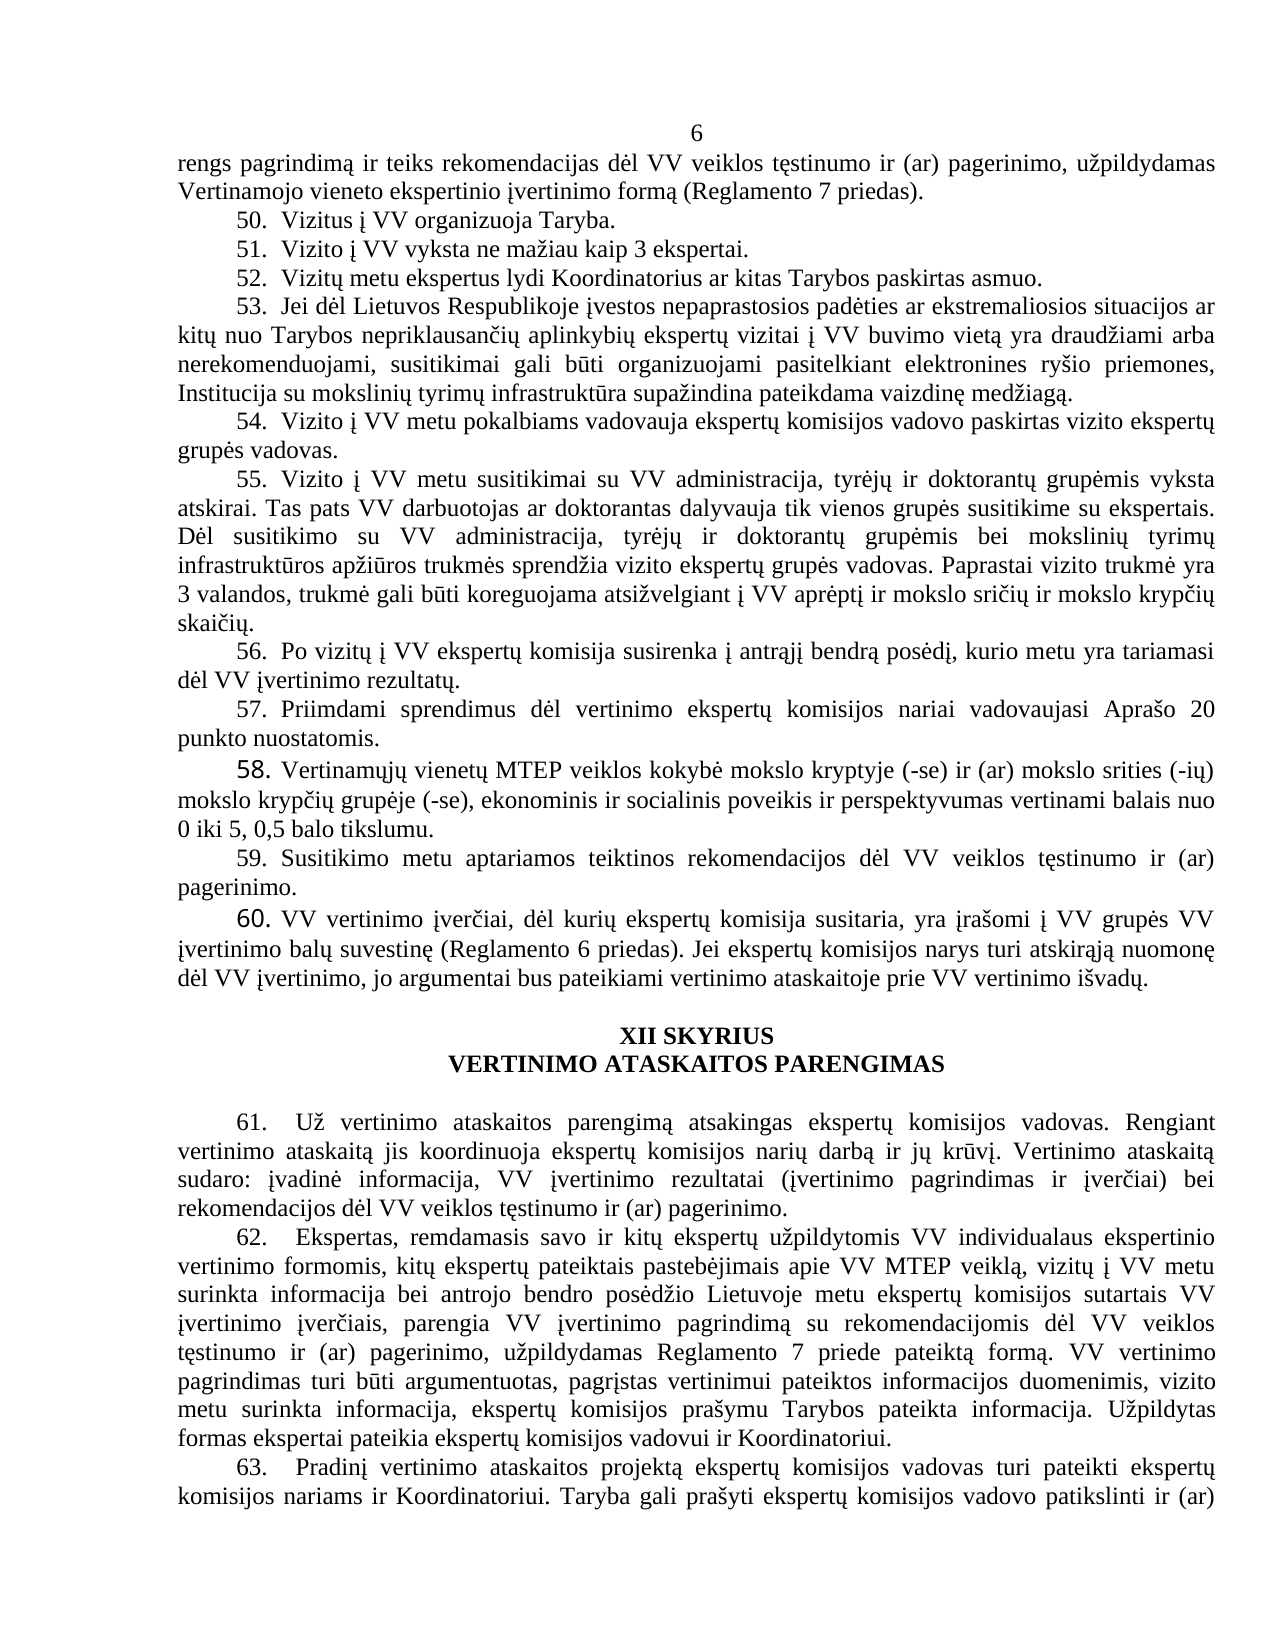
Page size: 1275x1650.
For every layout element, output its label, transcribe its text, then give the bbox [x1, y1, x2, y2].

text 51. Vizito į VV vyksta ne mažiau kaip 3 ekspertai. [177, 234, 1216, 263]
text rengs pagrindimą ir teiks rekomendacijas dėl VV veiklos tęstinumo ir (ar) pagerinimo, užpildydamas Vertinamojo vieneto ekspertinio įvertinimo formą (Reglamento 7 priedas). [177, 148, 1216, 205]
text 58. Vertinamųjų vienetų MTEP veiklos kokybė mokslo kryptyje (-se) ir (ar) mokslo srities (-ių) mokslo krypčių grupėje (-se), ekonominis ir socialinis poveikis ir perspektyvumas vertinami balais nuo 0 iki 5, 0,5 balo tikslumu. [177, 751, 1216, 843]
text 52. Vizitų metu ekspertus lydi Koordinatorius ar kitas Tarybos paskirtas asmuo. [236, 263, 1216, 291]
text 61. Už vertinimo ataskaitos parengimą atsakingas ekspertų komisijos vadovas. Rengiant vertinimo ataskaitą jis koordinuoja ekspertų komisijos narių darbą ir jų krūvį. Vertinimo ataskaitą sudaro: įvadinė informacija, VV įvertinimo rezultatai (įvertinimo pagrindimas ir įverčiai) bei rekomendacijos dėl VV veiklos tęstinumo ir (ar) pagerinimo. [177, 1107, 1216, 1222]
text 53. Jei dėl Lietuvos Respublikoje įvestos nepaprastosios padėties ar ekstremaliosios situacijos ar kitų nuo Tarybos nepriklausančių aplinkybių ekspertų vizitai į VV buvimo vietą yra draudžiami arba nerekomenduojami, susitikimai gali būti organizuojami pasitelkiant elektronines ryšio priemones, Institucija su mokslinių tyrimų infrastruktūra supažindina pateikdama vaizdinę medžiagą. [177, 291, 1216, 406]
text 62. Ekspertas, remdamasis savo ir kitų ekspertų užpildytomis VV individualaus ekspertinio vertinimo formomis, kitų ekspertų pateiktais pastebėjimais apie VV MTEP veiklą, vizitų į VV metu surinkta informacija bei antrojo bendro posėdžio Lietuvoje metu ekspertų komisijos sutartais VV įvertinimo įverčiais, parengia VV įvertinimo pagrindimą su rekomendacijomis dėl VV veiklos tęstinumo ir (ar) pagerinimo, užpildydamas Reglamento 7 priede pateiktą formą. VV vertinimo pagrindimas turi būti argumentuotas, pagrįstas vertinimui pateiktos informacijos duomenimis, vizito metu surinkta informacija, ekspertų komisijos prašymu Tarybos pateikta informacija. Užpildytas formas ekspertai pateikia ekspertų komisijos vadovui ir Koordinatoriui. [177, 1222, 1216, 1452]
text 60. VV vertinimo įverčiai, dėl kurių ekspertų komisija susitaria, yra įrašomi į VV grupės VV įvertinimo balų suvestinę (Reglamento 6 priedas). Jei ekspertų komisijos narys turi atskirąją nuomonę dėl VV įvertinimo, jo argumentai bus pateikiami vertinimo ataskaitoje prie VV vertinimo išvadų. [177, 900, 1216, 992]
text 59. Susitikimo metu aptariamos teiktinos rekomendacijos dėl VV veiklos tęstinumo ir (ar) pagerinimo. [177, 843, 1216, 900]
text 54. Vizito į VV metu pokalbiams vadovauja ekspertų komisijos vadovo paskirtas vizito ekspertų grupės vadovas. [177, 406, 1216, 464]
text 50. Vizitus į VV organizuoja Taryba. [177, 205, 1216, 234]
text XII SKYRIUS [177, 1021, 1216, 1049]
text VERTINIMO ATASKAITOS PARENGIMAS [177, 1049, 1216, 1078]
text 57. Priimdami sprendimus dėl vertinimo ekspertų komisijos nariai vadovaujasi Aprašo 20 punkto nuostatomis. [177, 694, 1216, 751]
text 55. Vizito į VV metu susitikimai su VV administracija, tyrėjų ir doktorantų grupėmis vyksta atskirai. Tas pats VV darbuotojas ar doktorantas dalyvauja tik vienos grupės susitikime su ekspertais. Dėl susitikimo su VV administracija, tyrėjų ir doktorantų grupėmis bei mokslinių tyrimų infrastruktūros apžiūros trukmės sprendžia vizito ekspertų grupės vadovas. Paprastai vizito trukmė yra 3 valandos, trukmė gali būti koreguojama atsižvelgiant į VV aprėptį ir mokslo sričių ir mokslo krypčių skaičių. [177, 464, 1216, 636]
text 63. Pradinį vertinimo ataskaitos projektą ekspertų komisijos vadovas turi pateikti ekspertų komisijos nariams ir Koordinatoriui. Taryba gali prašyti ekspertų komisijos vadovo patikslinti ir (ar) [177, 1452, 1216, 1509]
text 56. Po vizitų į VV ekspertų komisija susirenka į antrąjį bendrą posėdį, kurio metu yra tariamasi dėl VV įvertinimo rezultatų. [177, 636, 1216, 694]
